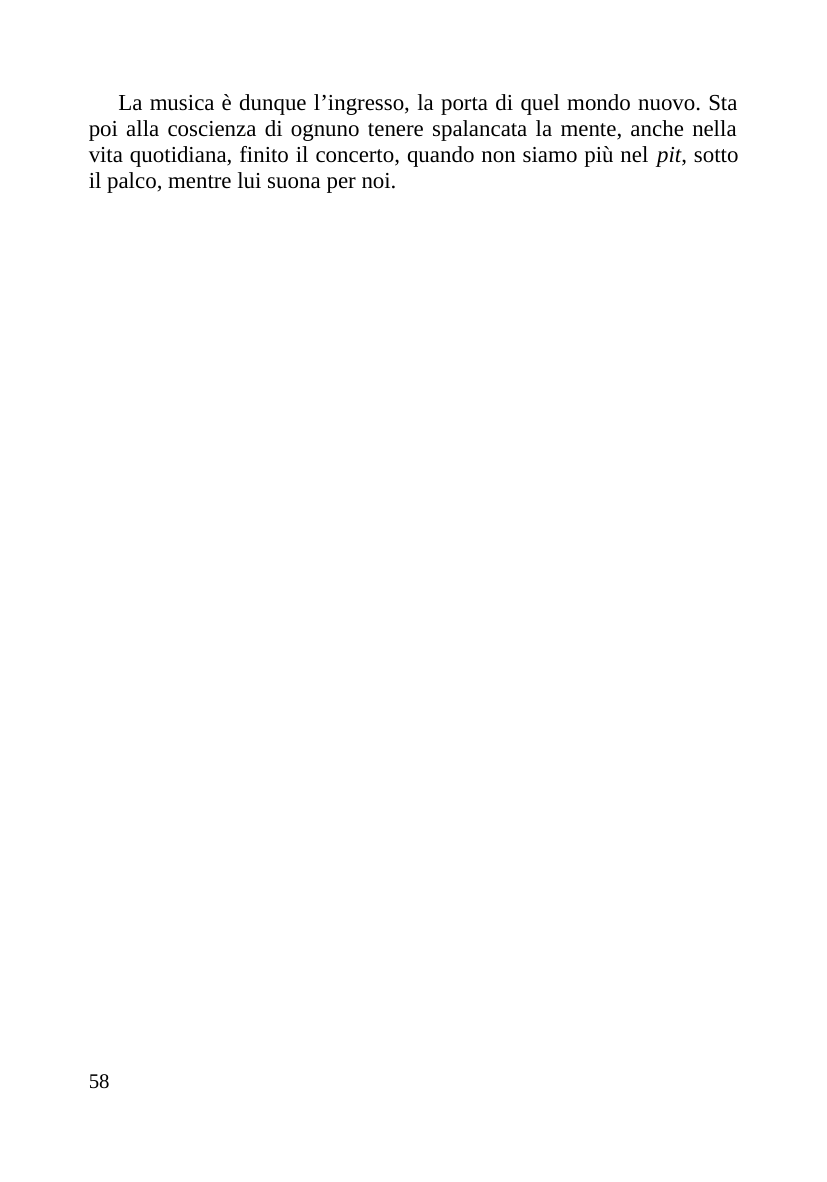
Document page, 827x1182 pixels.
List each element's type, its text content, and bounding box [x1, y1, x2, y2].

text La musica è dunque l’ingresso, la porta di quel mondo nuovo. Sta poi alla coscienza di ognuno tenere spalancata la mente, anche nella vita quotidiana, finito il concerto, quando non siamo più nel pit, sotto il palco, mentre lui suona per noi. [88, 88, 738, 194]
